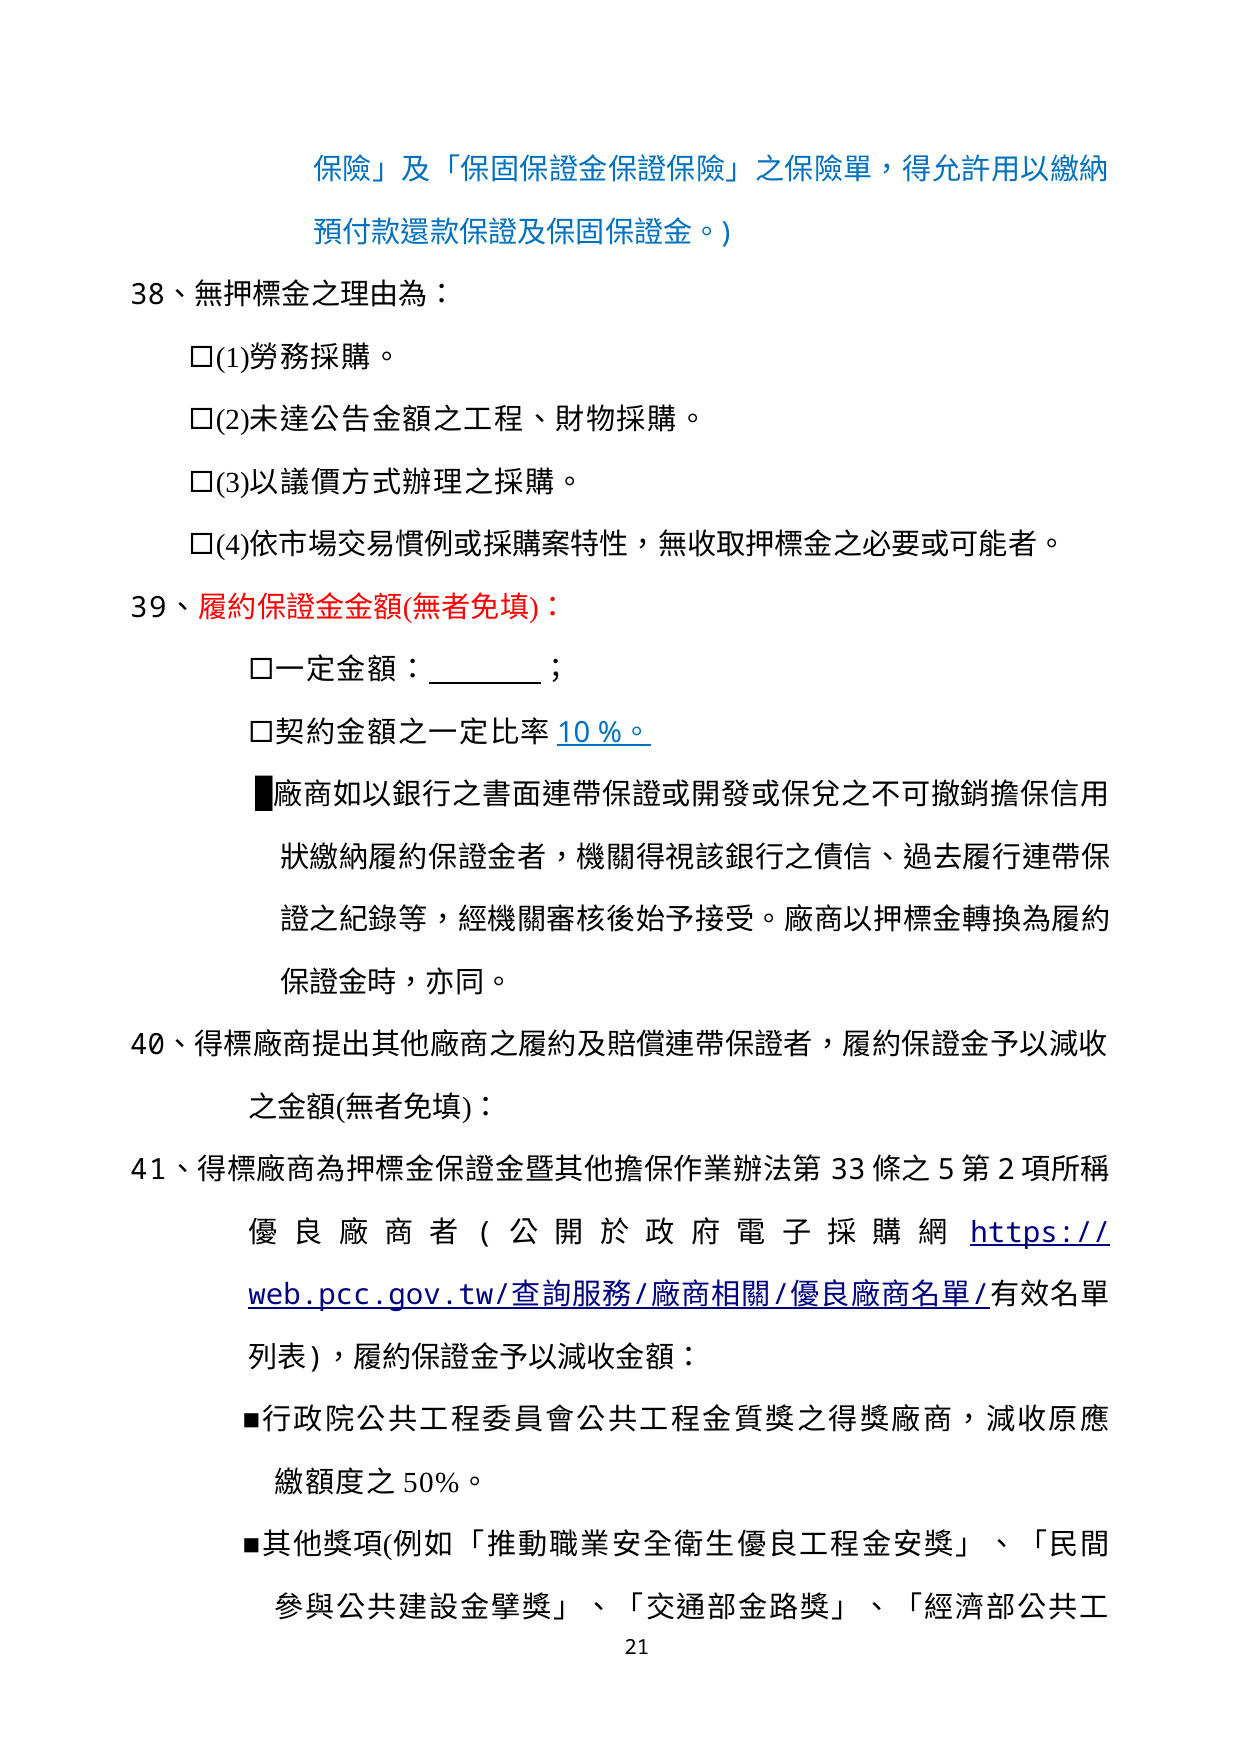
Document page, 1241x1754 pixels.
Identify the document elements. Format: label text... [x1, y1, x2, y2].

text (1)勞務採購。 [130, 313, 1110, 375]
text ■其他獎項(例如「推動職業安全衛生優良工程金安獎」、「民間參與公共建設金擘獎」、「交通部金路獎」、「經濟部公共工 [242, 1500, 1110, 1625]
list 得標廠商為押標金保證金暨其他擔保作業辦法第33條之5第2項所稱優良廠商者(公開於政府電子採購網https://web.pcc.gov.tw/查詢服務/廠商相關/優良廠商名單/有效名單列表)，履約保證金予以減收金額： [130, 1125, 1110, 1375]
text ■行政院公共工程委員會公共工程金質獎之得獎廠商，減收原應繳額度之50%。 [242, 1375, 1110, 1500]
list 得標廠商提出其他廠商之履約及賠償連帶保證者，履約保證金予以減收之金額(無者免填)： [130, 1000, 1110, 1125]
list 無押標金之理由為： [130, 250, 1110, 313]
text (2)未達公告金額之工程、財物採購。 [130, 375, 1110, 438]
text 一定金額： ； [248, 625, 1110, 688]
text (4)依市場交易慣例或採購案特性，無收取押標金之必要或可能者。 [130, 500, 1110, 563]
list 履約保證金金額(無者免填)： [130, 563, 1110, 625]
text 保險」及「保固保證金保證保險」之保險單，得允許用以繳納預付款還款保證及保固保證金。) [248, 125, 1110, 250]
text █廠商如以銀行之書面連帶保證或開發或保兌之不可撤銷擔保信用狀繳納履約保證金者，機關得視該銀行之債信、過去履行連帶保證之紀錄等，經機關審核後始予接受。廠商以押標金轉換為履約保證金時，亦同。 [255, 750, 1110, 1000]
text 契約金額之一定比率10 %。 [248, 688, 1110, 750]
text (3)以議價方式辦理之採購。 [130, 438, 1110, 500]
